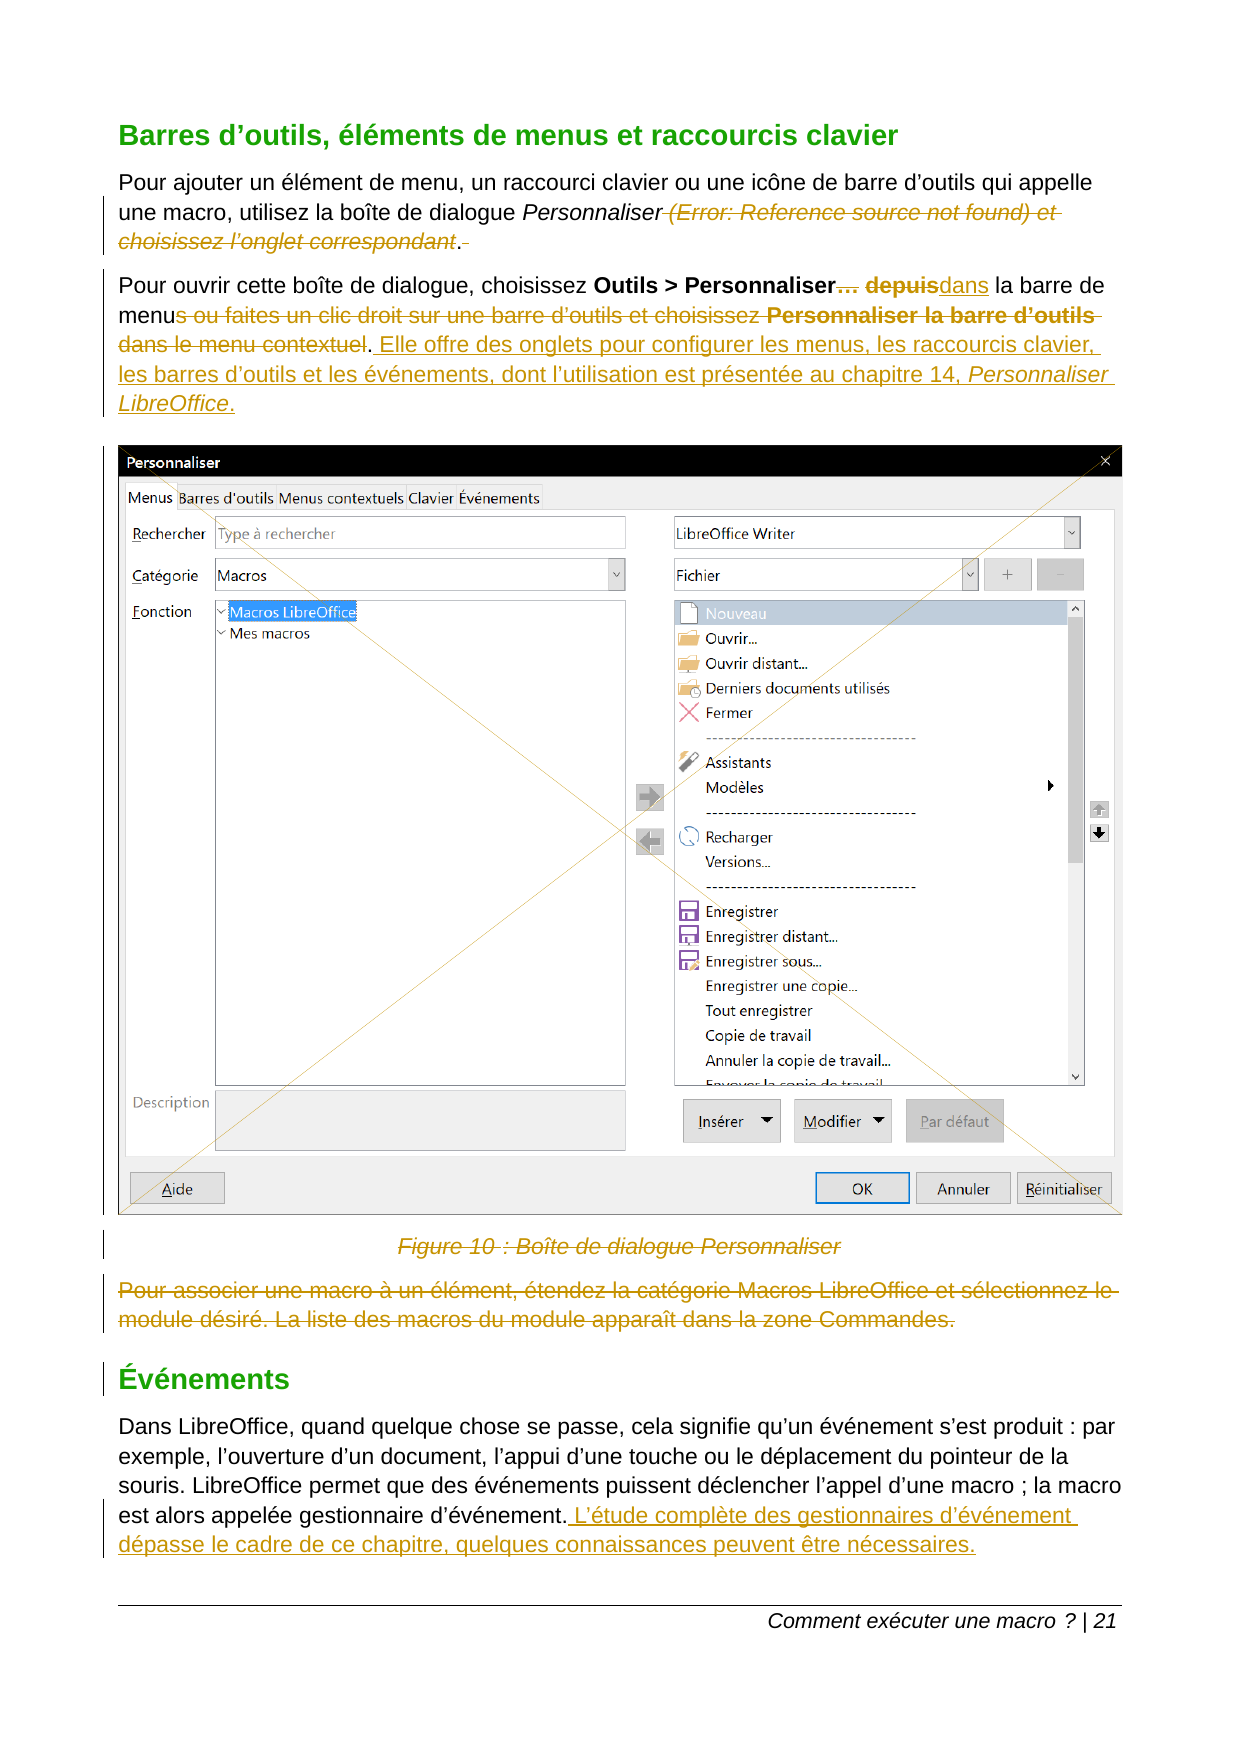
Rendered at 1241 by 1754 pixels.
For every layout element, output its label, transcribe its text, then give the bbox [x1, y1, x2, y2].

subtitle Barres d’outils, éléments de menus et raccourcis clavier [118, 118, 1122, 152]
text Dans LibreOffice, quand quelque chose se passe, cela signifie qu’un événement s’est produit : par exemple, l’ouverture d’un document, l’appui d’une touche ou le déplacement du pointeur de la souris. LibreOffice permet que des événements puissent déclencher l’appel d’une macro ; la macro est alors appelée gestionnaire d’événement. L’étude complète des gestionnaires d’événement dépasse le cadre de ce chapitre, quelques connaissances peuvent être nécessaires. [118, 1410, 1122, 1557]
picture [118, 447, 619, 1214]
picture [119, 445, 1121, 829]
picture [622, 446, 1123, 1214]
text Pour ajouter un élément de menu, un raccourci clavier ou une icône de barre d’outils qui appelle une macro, utilisez la boîte de dialogue Personnaliser. [118, 166, 1122, 255]
picture [120, 832, 1120, 1215]
text Pour ouvrir cette boîte de dialogue, choisissez Outils > Personnaliser dans la barre de menu. Elle offre des onglets pour configurer les menus, les raccourcis clavier, les barres d’outils et les événements, dont l’utilisation est présentée au chapitre 14, Personnaliser LibreOffice. [118, 269, 1122, 417]
